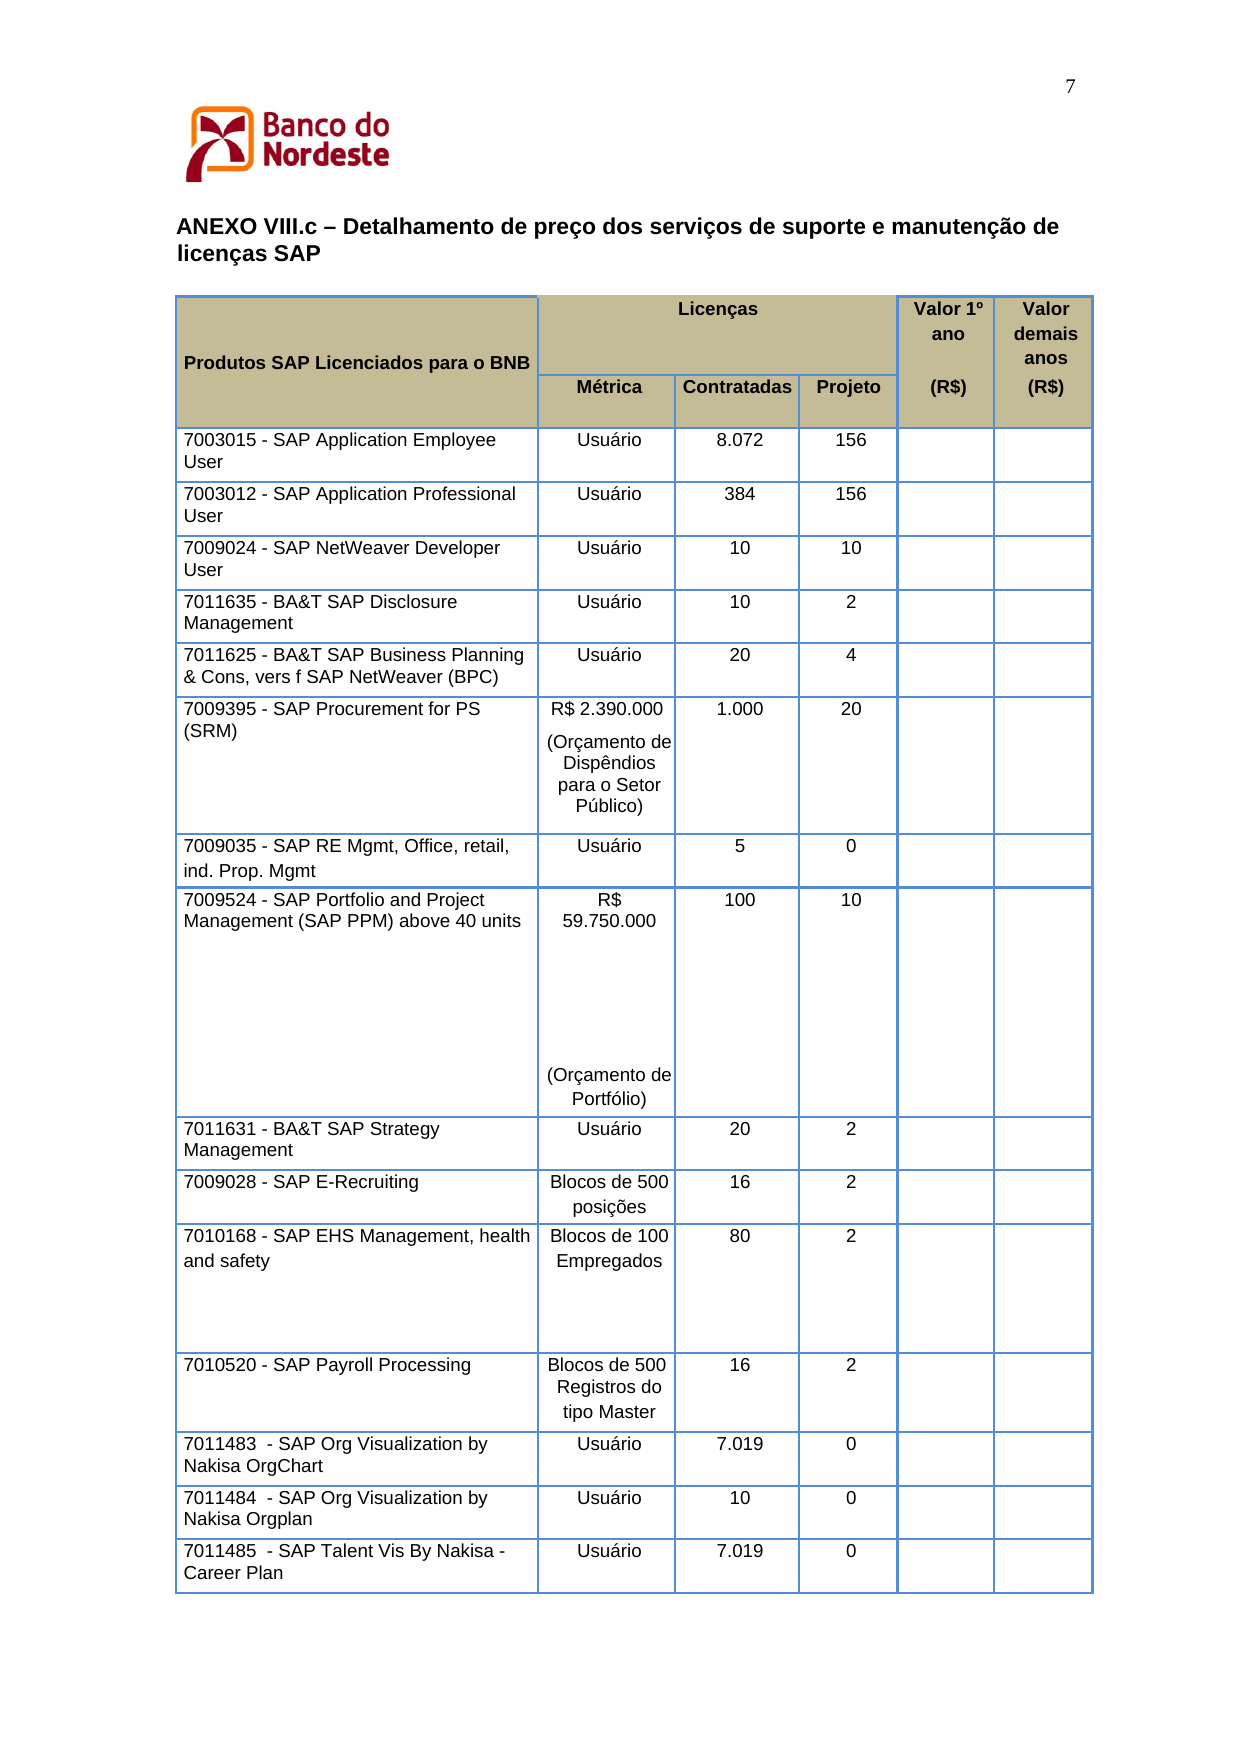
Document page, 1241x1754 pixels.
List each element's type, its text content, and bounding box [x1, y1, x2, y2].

table_cell Contratadas [676, 376, 798, 427]
table_cell 7009024 - SAP NetWeaver Developer User [177, 537, 537, 588]
table_cell Blocos de 500 posições [539, 1171, 674, 1223]
table_cell 20 [676, 1118, 798, 1169]
table_cell 10 [800, 889, 896, 1116]
table_cell 7011625 - BA&T SAP Business Planning & Cons, vers f SAP NetWeaver (BPC) [177, 644, 537, 696]
table_cell [899, 698, 993, 833]
table_cell 8.072 [676, 429, 798, 481]
table_cell [995, 1540, 1091, 1592]
table_cell Usuário [539, 1433, 674, 1484]
table_cell 7009035 - SAP RE Mgmt, Office, retail, ind. Prop. Mgmt [177, 835, 537, 886]
table_cell R$ 59.750.000 (Orçamento de Portfólio) [539, 889, 674, 1116]
table_cell [899, 1118, 993, 1169]
table_header [799, 298, 896, 374]
table_cell 7003015 - SAP Application Employee User [177, 429, 537, 481]
table_cell Blocos de 100 Empregados [539, 1225, 674, 1352]
table_cell 2 [800, 1171, 896, 1223]
table_cell [899, 889, 993, 1116]
table_cell 20 [800, 698, 896, 833]
table_cell [995, 483, 1091, 535]
table_cell [899, 1171, 993, 1223]
table_cell 16 [676, 1171, 798, 1223]
picture [177, 97, 395, 189]
table_cell 7010168 - SAP EHS Management, health and safety [177, 1225, 537, 1352]
table_cell [995, 1118, 1091, 1169]
table_cell [899, 1354, 993, 1431]
table_cell [899, 537, 993, 588]
table_cell [995, 835, 1091, 886]
table_cell Usuário [539, 1118, 674, 1169]
table_cell 7011484 - SAP Org Visualization by Nakisa Orgplan [177, 1487, 537, 1538]
table_cell [995, 644, 1091, 696]
table_cell Usuário [539, 429, 674, 481]
table_cell Usuário [539, 835, 674, 886]
table_cell [899, 1487, 993, 1538]
table_cell 7003012 - SAP Application Professional User [177, 483, 537, 535]
table_cell (R$) [899, 376, 993, 427]
table_header Licenças [539, 298, 799, 374]
table_cell [995, 591, 1091, 642]
table_cell [995, 1225, 1091, 1352]
table_cell 384 [676, 483, 798, 535]
table_cell Usuário [539, 537, 674, 588]
table_cell 2 [800, 1118, 896, 1169]
table_cell 10 [676, 591, 798, 642]
table_cell 20 [676, 644, 798, 696]
text ANEXO VIII.c – Detalhamento de preço dos serviços de suporte e manutenção de licenças SAP [176, 214, 1077, 266]
table_cell 0 [800, 835, 896, 886]
table_cell Usuário [539, 644, 674, 696]
table_cell Métrica [539, 376, 674, 427]
table_cell 100 [676, 889, 798, 1116]
table_cell [899, 644, 993, 696]
table_cell 10 [676, 537, 798, 588]
table_cell 4 [800, 644, 896, 696]
table_cell [899, 1433, 993, 1484]
table_header Valor 1º ano [899, 298, 993, 374]
table_cell 2 [800, 1354, 896, 1431]
table_cell [995, 1487, 1091, 1538]
table_cell [899, 483, 993, 535]
table_cell 0 [800, 1487, 896, 1538]
table_header Produtos SAP Licenciados para o BNB [177, 298, 537, 427]
table_header Valor demais anos [995, 298, 1091, 374]
table_cell [995, 429, 1091, 481]
table_cell 7011631 - BA&T SAP Strategy Management [177, 1118, 537, 1169]
table_cell [995, 1354, 1091, 1431]
table_cell [899, 591, 993, 642]
table_cell Blocos de 500 Registros do tipo Master [539, 1354, 674, 1431]
table_cell 10 [800, 537, 896, 588]
table_cell 1.000 [676, 698, 798, 833]
table_cell 7011483 - SAP Org Visualization by Nakisa OrgChart [177, 1433, 537, 1484]
table_cell 16 [676, 1354, 798, 1431]
table_cell 7009028 - SAP E-Recruiting [177, 1171, 537, 1223]
table_cell 10 [676, 1487, 798, 1538]
table_cell 2 [800, 1225, 896, 1352]
table_cell 5 [676, 835, 798, 886]
table_cell [899, 429, 993, 481]
table_cell [995, 889, 1091, 1116]
table_cell Usuário [539, 1487, 674, 1538]
table_cell [995, 698, 1091, 833]
table_cell 0 [800, 1433, 896, 1484]
table_cell R$ 2.390.000 (Orçamento de Dispêndios para o Setor Público) [539, 698, 674, 833]
table_cell 80 [676, 1225, 798, 1352]
table_cell 2 [800, 591, 896, 642]
table_cell [899, 1540, 993, 1592]
table_cell 7010520 - SAP Payroll Processing [177, 1354, 537, 1431]
table_cell 156 [800, 483, 896, 535]
table_cell (R$) [995, 376, 1091, 427]
table_cell 7011485 - SAP Talent Vis By Nakisa - Career Plan [177, 1540, 537, 1592]
table_cell Usuário [539, 483, 674, 535]
table_cell 7009524 - SAP Portfolio and Project Management (SAP PPM) above 40 units [177, 889, 537, 1116]
table_cell [995, 1433, 1091, 1484]
table_cell Usuário [539, 1540, 674, 1592]
table_cell 7.019 [676, 1540, 798, 1592]
table_cell [899, 835, 993, 886]
table_cell Usuário [539, 591, 674, 642]
table_cell [995, 1171, 1091, 1223]
table_cell [899, 1225, 993, 1352]
table_cell Projeto [800, 376, 896, 427]
table_cell 7.019 [676, 1433, 798, 1484]
table_cell 7011635 - BA&T SAP Disclosure Management [177, 591, 537, 642]
table_cell [995, 537, 1091, 588]
table_cell 0 [800, 1540, 896, 1592]
table_cell 156 [800, 429, 896, 481]
table_cell 7009395 - SAP Procurement for PS (SRM) [177, 698, 537, 833]
